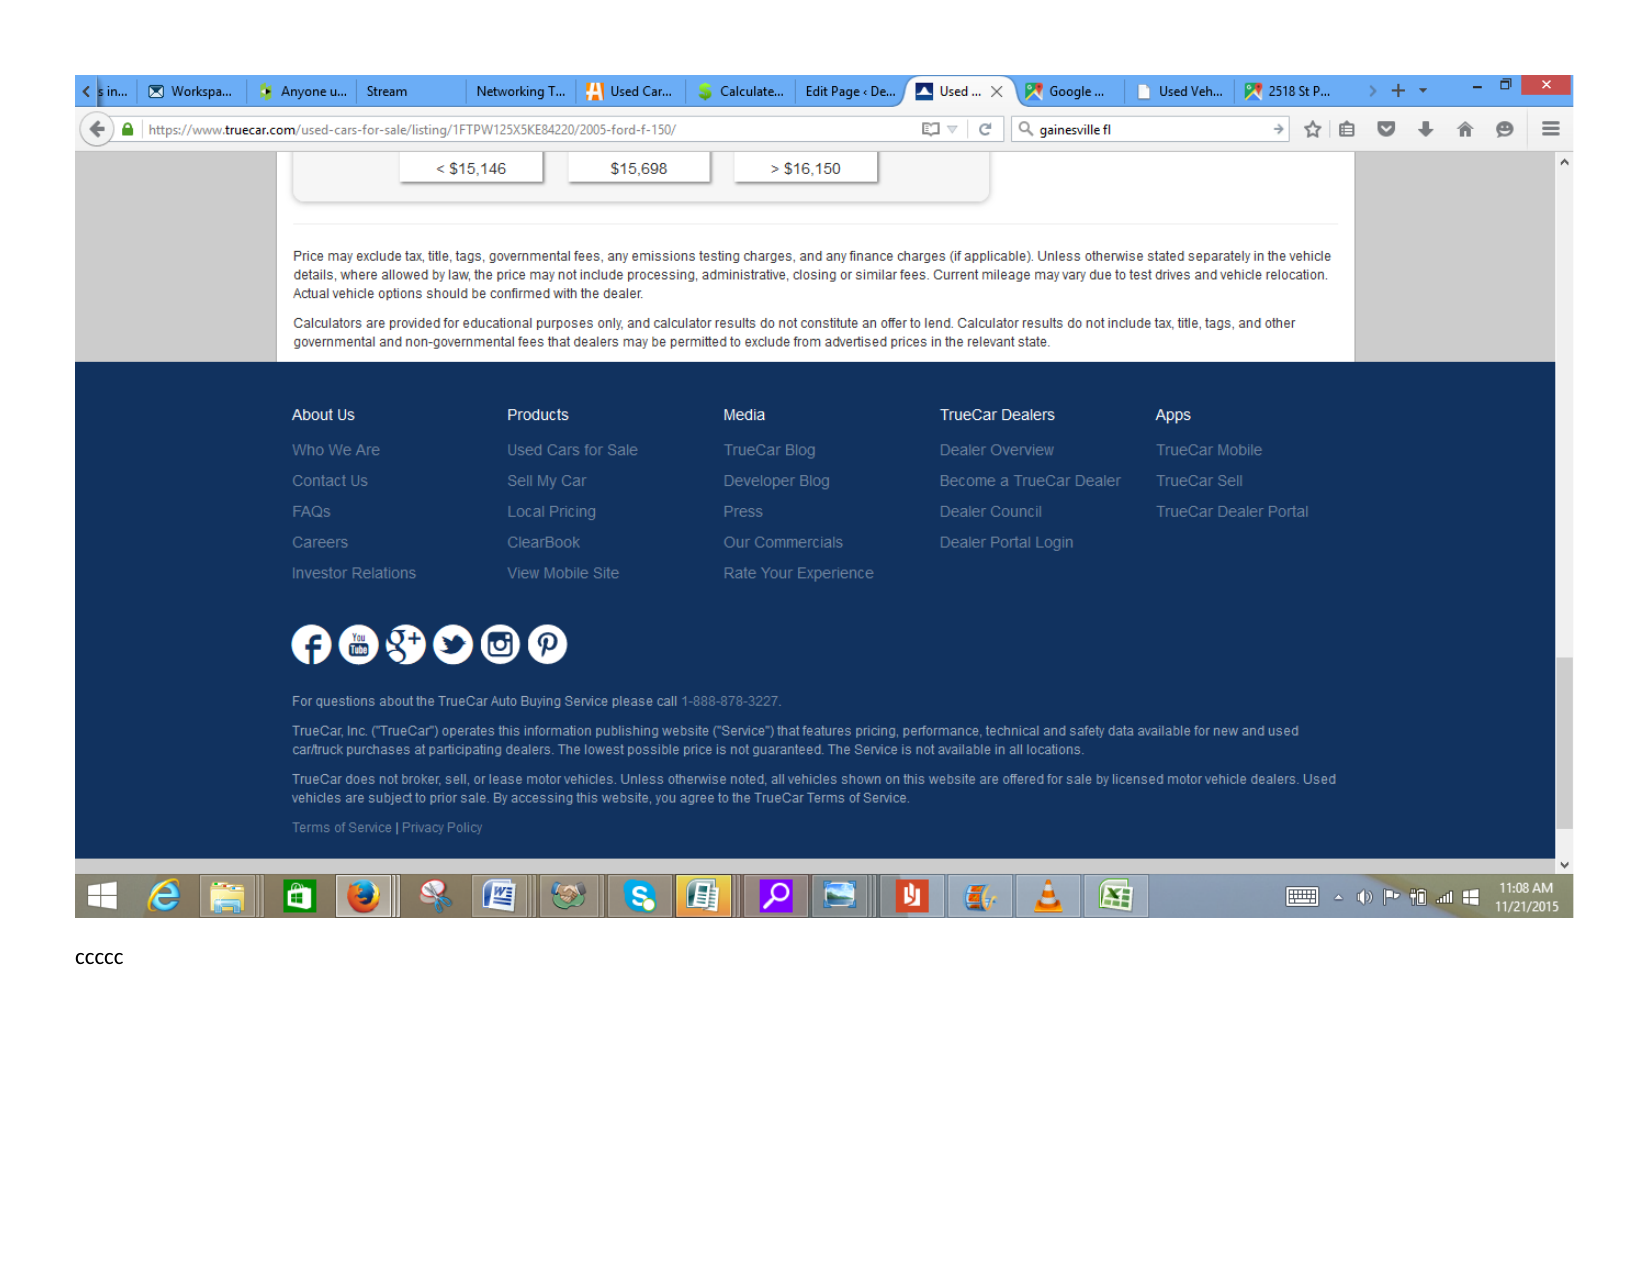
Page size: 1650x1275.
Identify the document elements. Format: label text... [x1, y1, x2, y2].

text ccccc [75, 942, 1575, 970]
